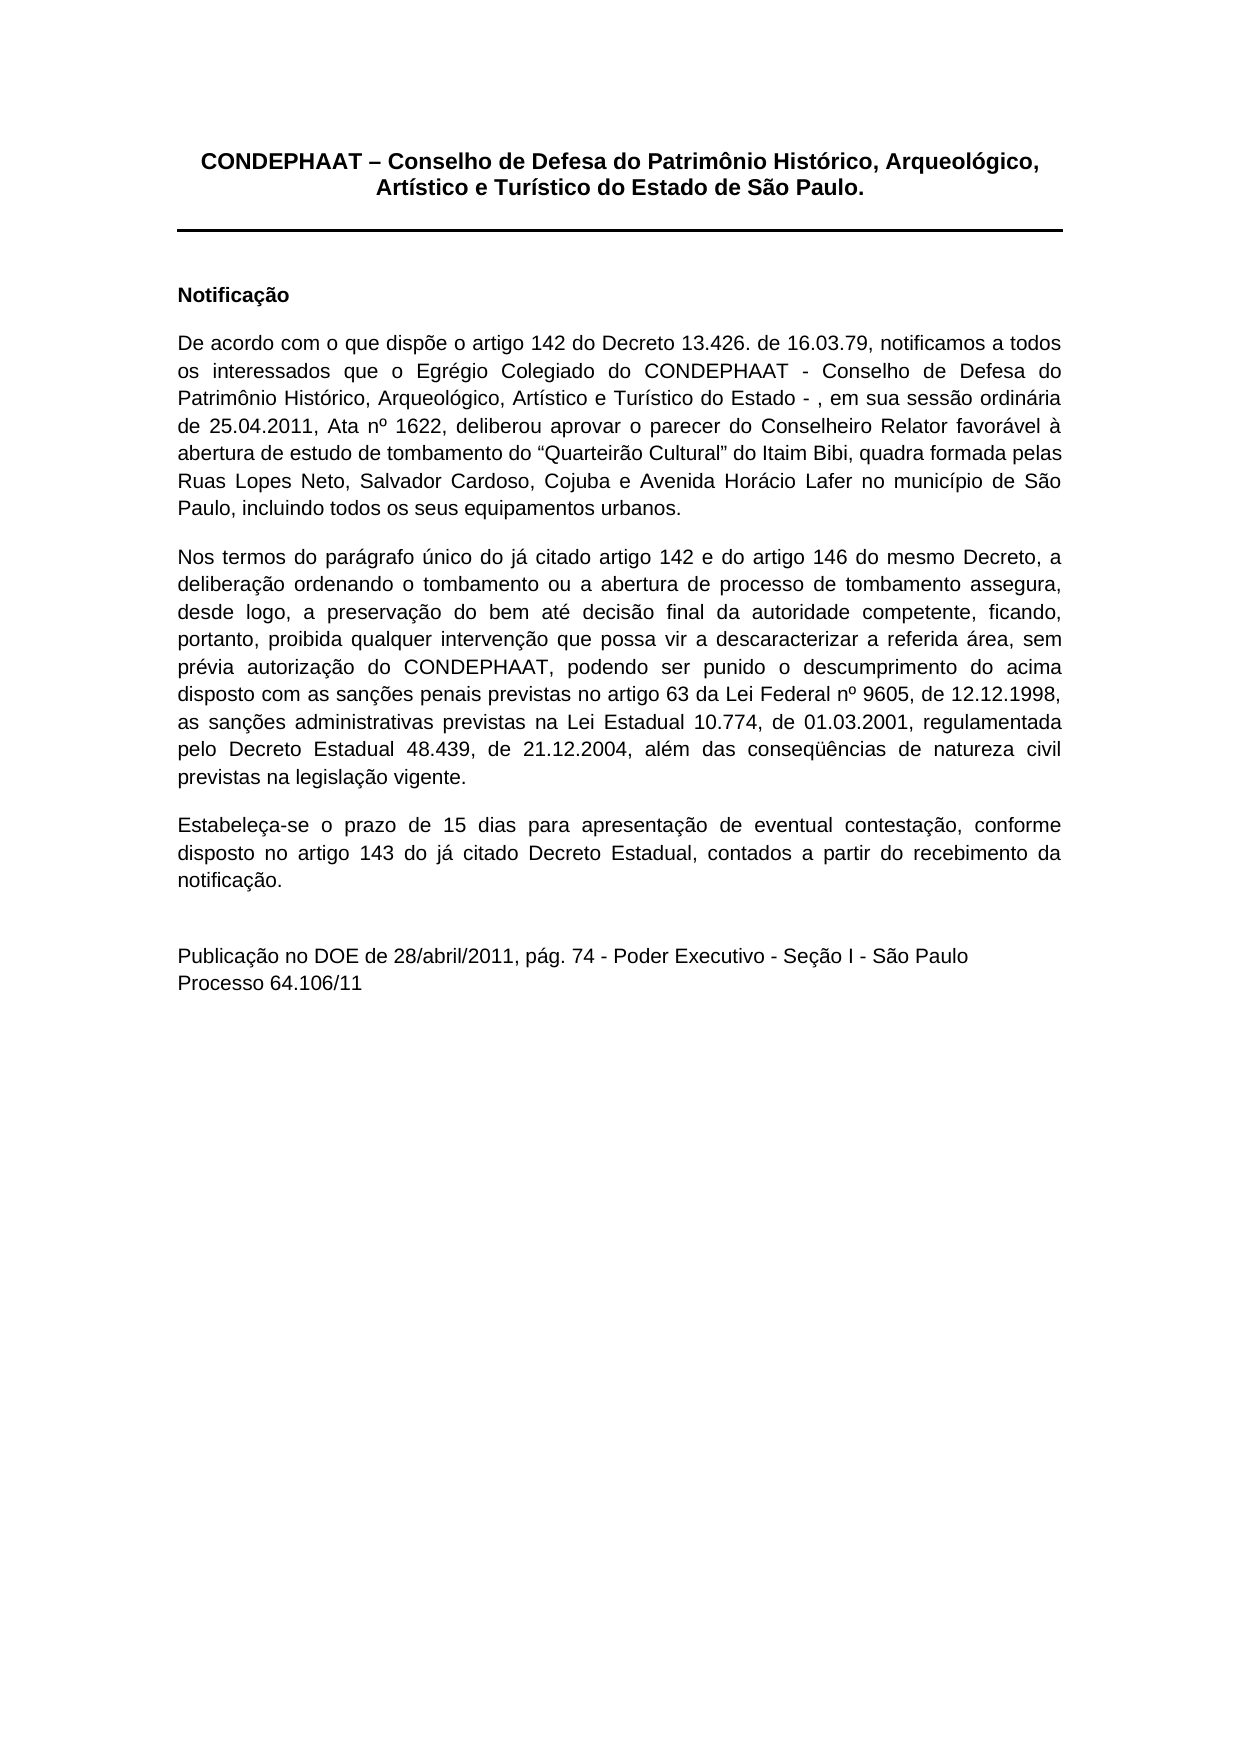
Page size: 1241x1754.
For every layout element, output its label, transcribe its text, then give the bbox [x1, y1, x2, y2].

text Estabeleça-se o prazo de 15 dias para apresentação de eventual contestação, conforme disposto no artigo 143 do já citado Decreto Estadual, contados a partir do recebimento da notificação. [177, 813, 1063, 892]
text Processo 64.106/11 [177, 971, 1063, 995]
text Nos termos do parágrafo único do já citado artigo 142 e do artigo 146 do mesmo Decreto, a deliberação ordenando o tombamento ou a abertura de processo de tombamento assegura, desde logo, a preservação do bem até decisão final da autoridade competente, ficando, portanto, proibida qualquer intervenção que possa vir a descaracterizar a referida área, sem prévia autorização do CONDEPHAAT, podendo ser punido o descumprimento do acima disposto com as sanções penais previstas no artigo 63 da Lei Federal nº 9605, de 12.12.1998, as sanções administrativas previstas na Lei Estadual 10.774, de 01.03.2001, regulamentada pelo Decreto Estadual 48.439, de 21.12.2004, além das conseqüências de natureza civil previstas na legislação vigente. [177, 544, 1063, 788]
text CONDEPHAAT – Conselho de Defesa do Patrimônio Histórico, Arqueológico, Artístico e Turístico do Estado de São Paulo. [177, 148, 1063, 200]
text De acordo com o que dispõe o artigo 142 do Decreto 13.426. de 16.03.79, notificamos a todos os interessados que o Egrégio Colegiado do CONDEPHAAT - Conselho de Defesa do Patrimônio Histórico, Arqueológico, Artístico e Turístico do Estado - , em sua sessão ordinária de 25.04.2011, Ata nº 1622, deliberou aprovar o parecer do Conselheiro Relator favorável à abertura de estudo de tombamento do “Quarteirão Cultural” do Itaim Bibi, quadra formada pelas Ruas Lopes Neto, Salvador Cardoso, Cojuba e Avenida Horácio Lafer no município de São Paulo, incluindo todos os seus equipamentos urbanos. [177, 331, 1063, 520]
text Publicação no DOE de 28/abril/2011, pág. 74 - Poder Executivo - Seção I - São Paulo [177, 944, 1063, 968]
text Notificação [177, 283, 1063, 307]
